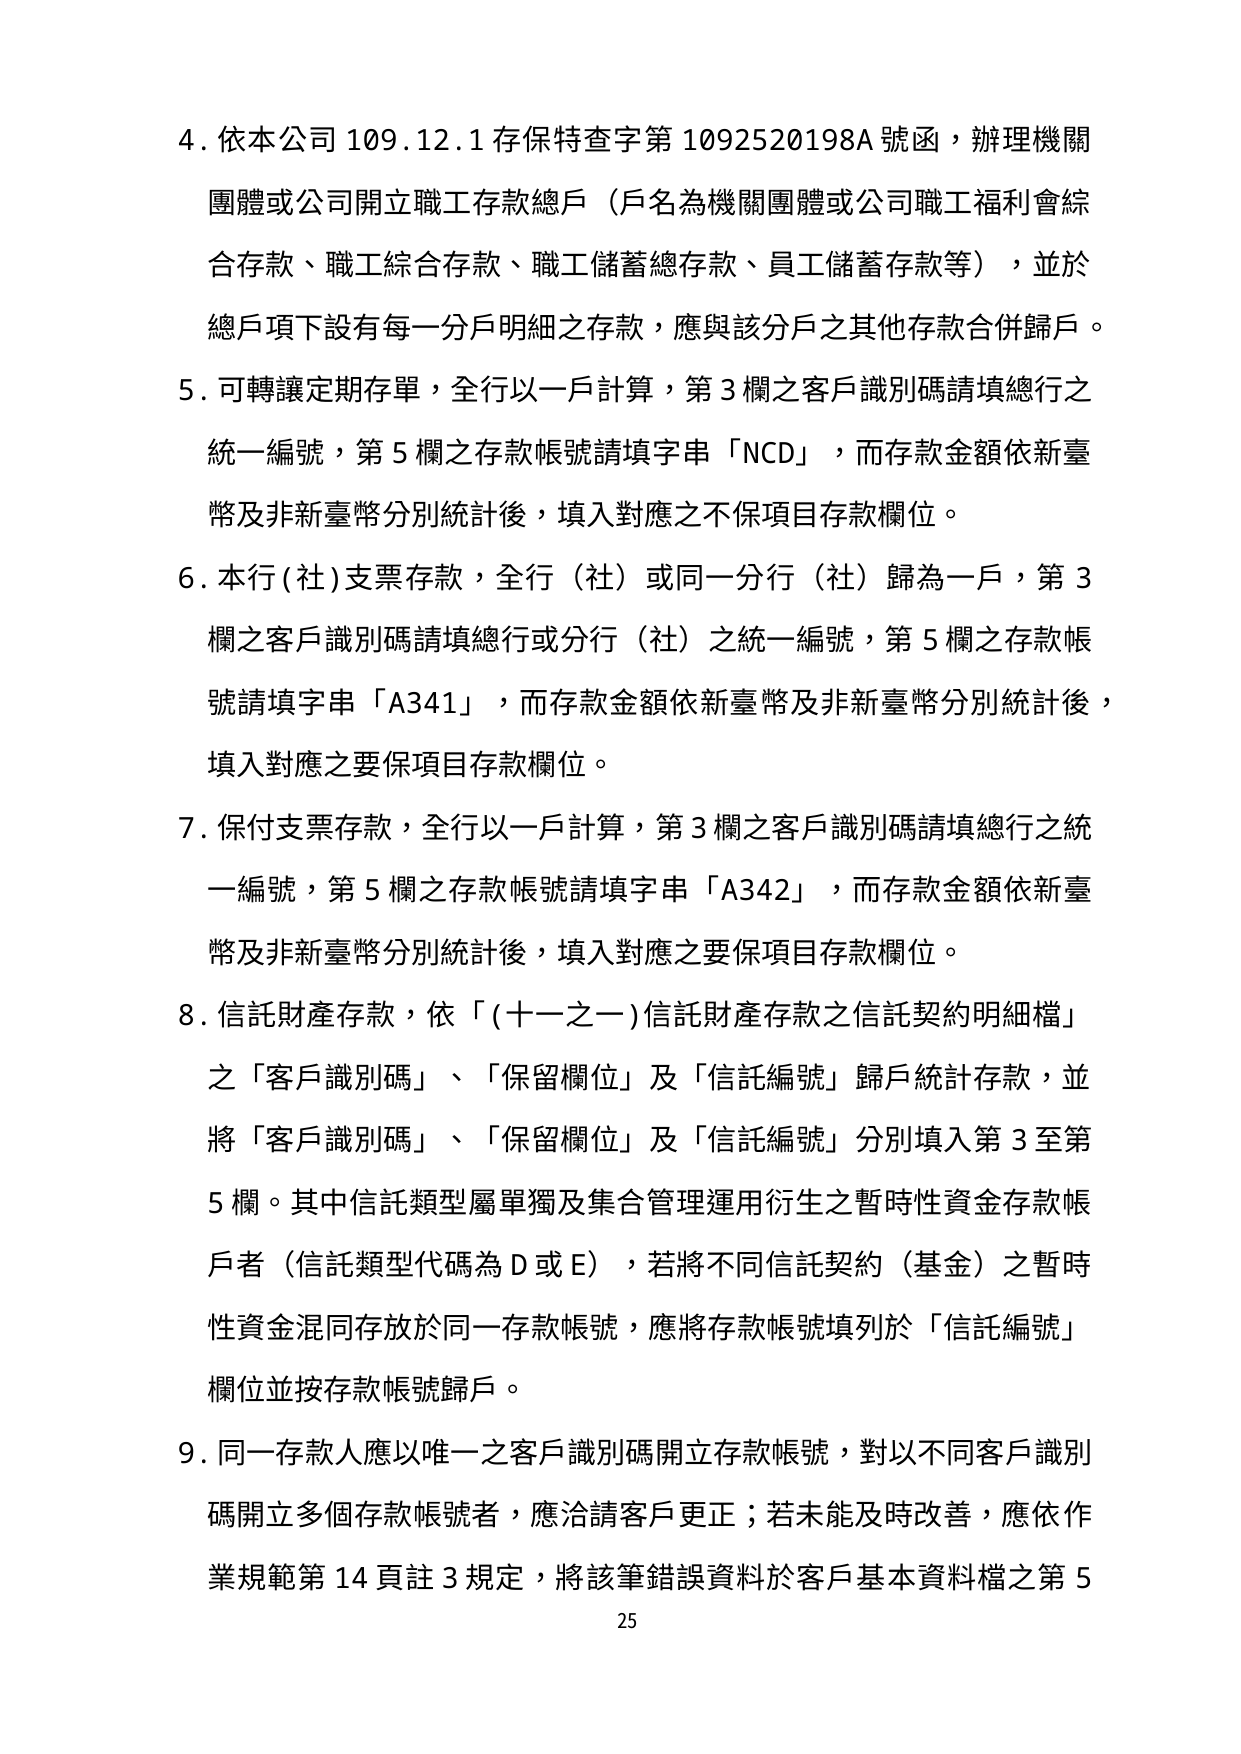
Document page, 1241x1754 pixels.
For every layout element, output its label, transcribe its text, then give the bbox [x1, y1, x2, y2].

list 本行(社)支票存款，全行（社）或同一分行（社）歸為一戶，第3欄之客戶識別碼請填總行或分行（社）之統一編號，第5欄之存款帳號請填字串「A341」，而存款金額依新臺幣及非新臺幣分別統計後，填入對應之要保項目存款欄位。 [177, 534, 1093, 784]
list 依本公司109.12.1存保特查字第1092520198A號函，辦理機關團體或公司開立職工存款總戶（戶名為機關團體或公司職工福利會綜合存款、職工綜合存款、職工儲蓄總存款、員工儲蓄存款等），並於總戶項下設有每一分戶明細之存款，應與該分戶之其他存款合併歸戶。 [177, 96, 1093, 346]
list 同一存款人應以唯一之客戶識別碼開立存款帳號，對以不同客戶識別碼開立多個存款帳號者，應洽請客戶更正；若未能及時改善，應依作業規範第14頁註3規定，將該筆錯誤資料於客戶基本資料檔之第5 [177, 1409, 1093, 1596]
list 保付支票存款，全行以一戶計算，第3欄之客戶識別碼請填總行之統一編號，第5欄之存款帳號請填字串「A342」，而存款金額依新臺幣及非新臺幣分別統計後，填入對應之要保項目存款欄位。 [177, 784, 1093, 971]
list 可轉讓定期存單，全行以一戶計算，第3欄之客戶識別碼請填總行之統一編號，第5欄之存款帳號請填字串「NCD」，而存款金額依新臺幣及非新臺幣分別統計後，填入對應之不保項目存款欄位。 [177, 346, 1093, 534]
list 信託財產存款，依「(十一之一)信託財產存款之信託契約明細檔」之「客戶識別碼」、「保留欄位」及「信託編號」歸戶統計存款，並將「客戶識別碼」、「保留欄位」及「信託編號」分別填入第3至第5欄。其中信託類型屬單獨及集合管理運用衍生之暫時性資金存款帳戶者（信託類型代碼為D或E），若將不同信託契約（基金）之暫時性資金混同存放於同一存款帳號，應將存款帳號填列於「信託編號」欄位並按存款帳號歸戶。 [177, 971, 1093, 1409]
